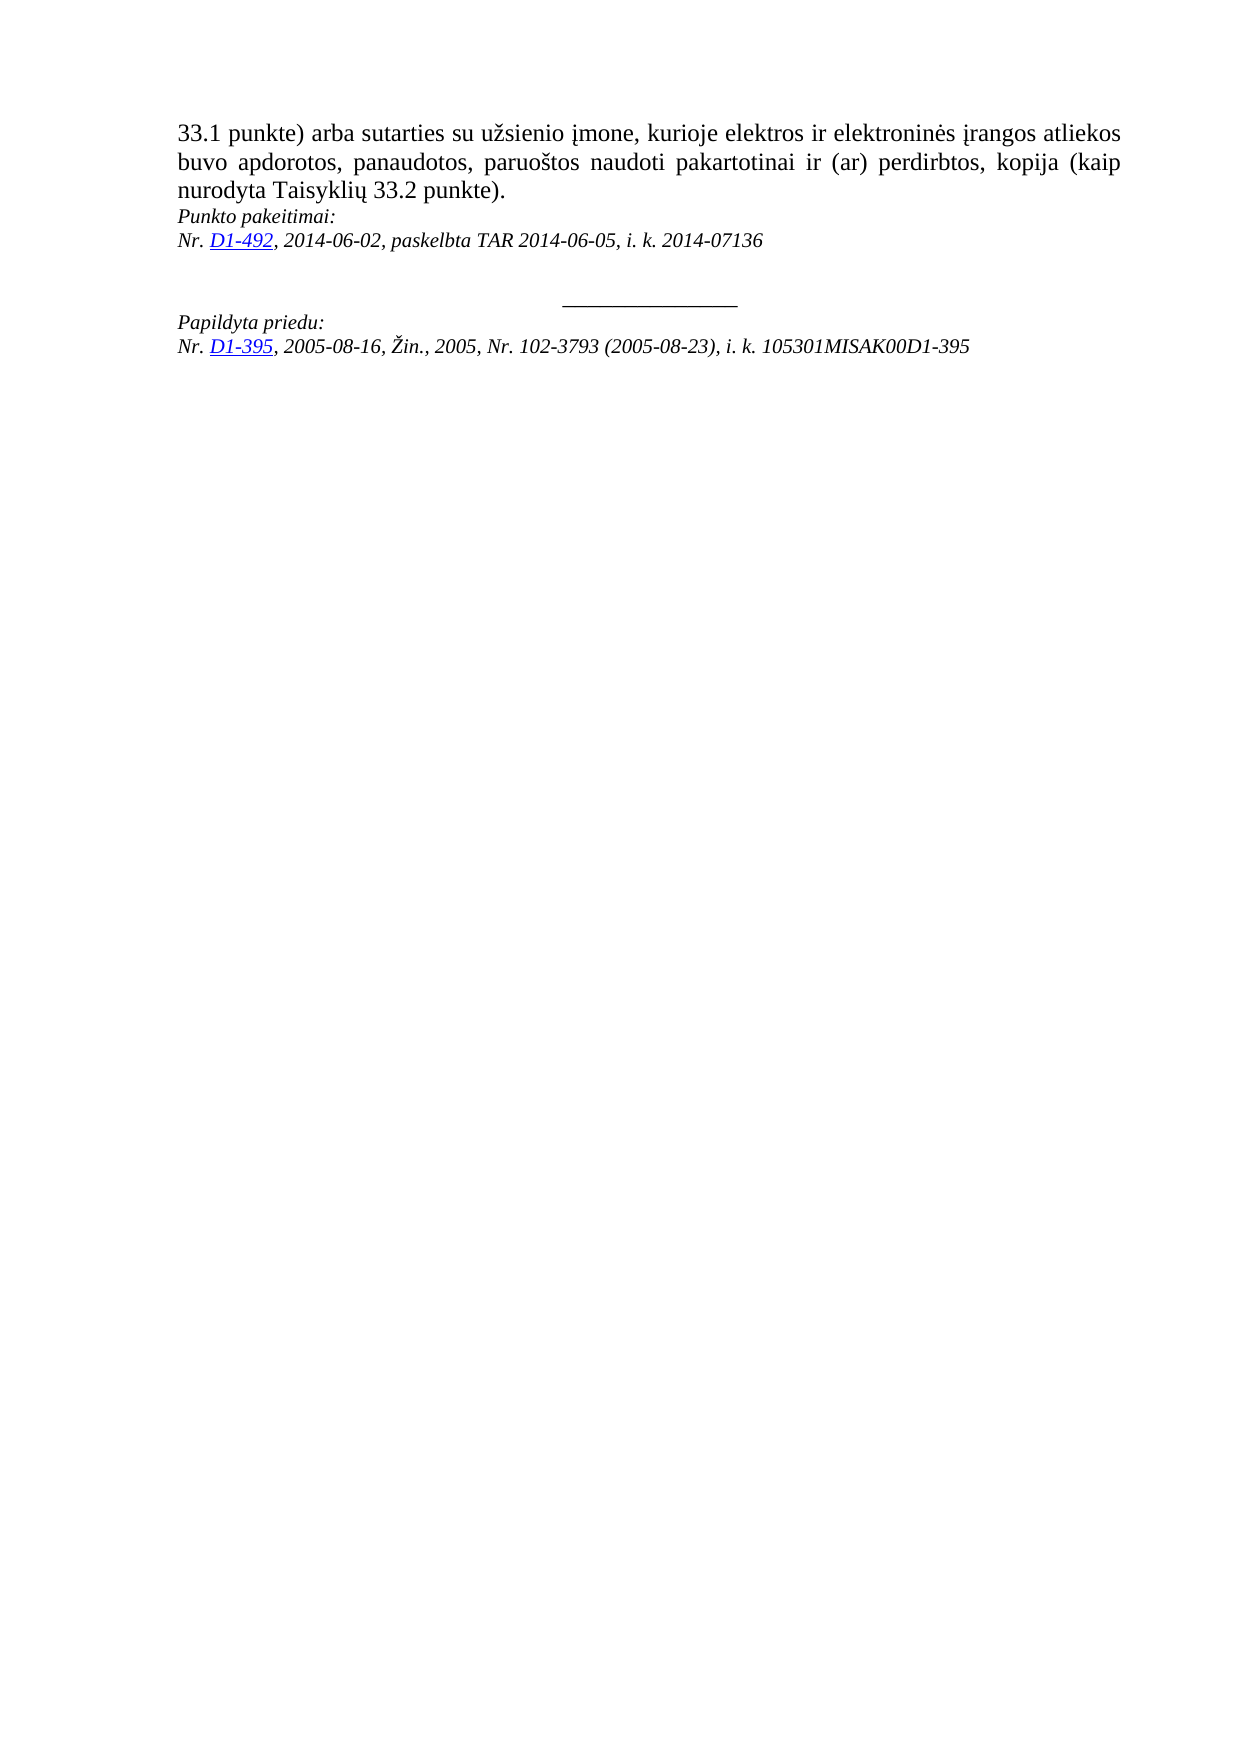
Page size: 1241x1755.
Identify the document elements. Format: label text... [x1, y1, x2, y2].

text ______________ [177, 281, 1122, 310]
text Punkto pakeitimai: [177, 204, 1122, 228]
text 33.1 punkte) arba sutarties su užsienio įmone, kurioje elektros ir elektroninės įrangos atliekos buvo apdorotos, panaudotos, paruoštos naudoti pakartotinai ir (ar) perdirbtos, kopija (kaip nurodyta Taisyklių 33.2 punkte). [177, 118, 1122, 204]
text Papildyta priedu: [177, 310, 1122, 334]
text Nr. D1-492, 2014-06-02, paskelbta TAR 2014-06-05, i. k. 2014-07136 [177, 228, 1122, 252]
text Nr. D1-395, 2005-08-16, Žin., 2005, Nr. 102-3793 (2005-08-23), i. k. 105301MISAK00D1-395 [177, 334, 1122, 358]
